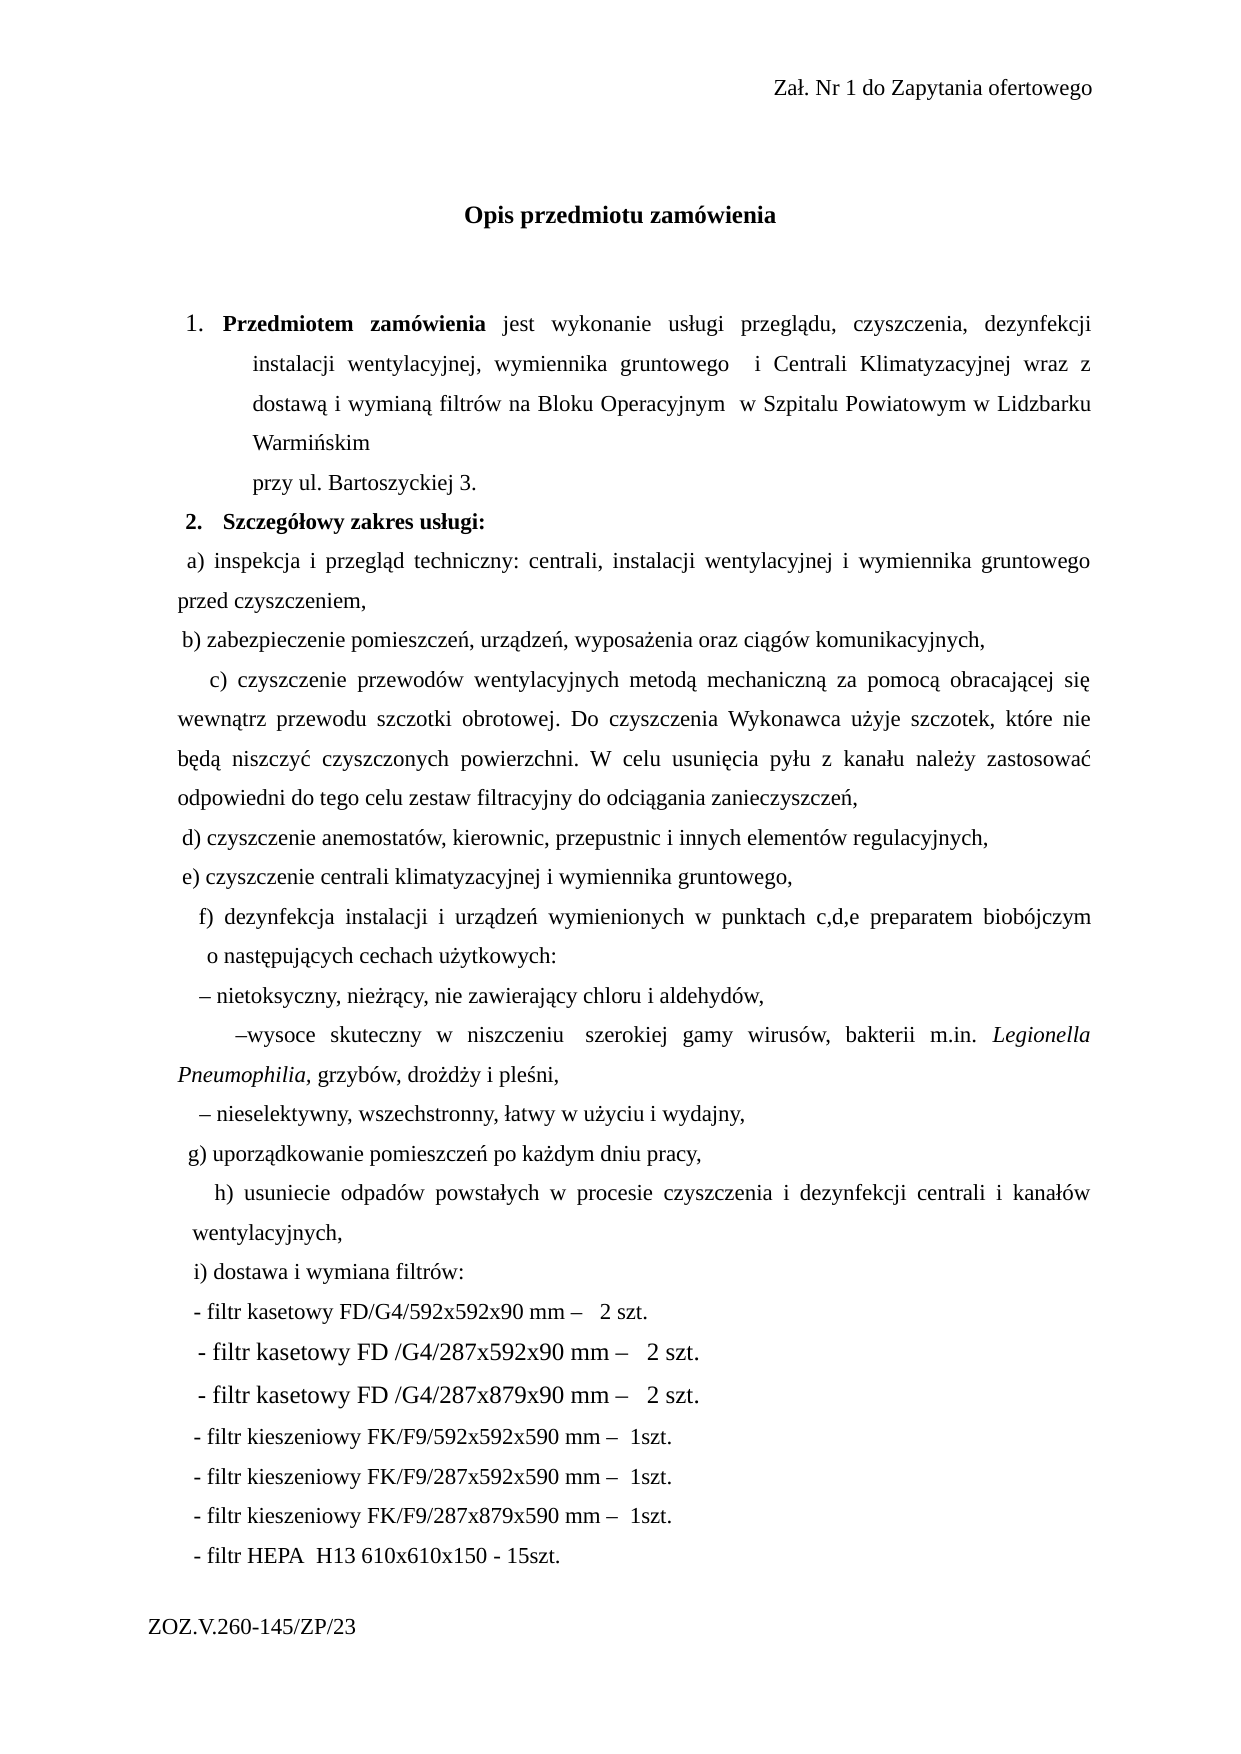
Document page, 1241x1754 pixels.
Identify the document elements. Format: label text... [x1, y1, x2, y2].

text - filtr kieszeniowy FK/F9/287x592x590 mm – 1szt. [148, 1463, 1093, 1489]
text - filtr HEPA H13 610x610x150 - 15szt. [148, 1542, 1093, 1568]
text f) dezynfekcja instalacji i urządzeń wymienionych w punktach c,d,e preparatem biobójczym o następujących cechach użytkowych: [177, 903, 1093, 969]
text e) czyszczenie centrali klimatyzacyjnej i wymiennika gruntowego, [148, 863, 1093, 890]
list Szczegółowy zakres usługi: [185, 508, 1093, 534]
text –wysoce skuteczny w niszczeniu szerokiej gamy wirusów, bakterii m.in. Legionella Pneumophilia, grzybów, drożdży i pleśni, [177, 1021, 1093, 1087]
text g) uporządkowanie pomieszczeń po każdym dniu pracy, [148, 1140, 1093, 1166]
text d) czyszczenie anemostatów, kierownic, przepustnic i innych elementów regulacyjnych, [148, 824, 1093, 850]
text a) inspekcja i przegląd techniczny: centrali, instalacji wentylacyjnej i wymiennika gruntowego przed czyszczeniem, [177, 548, 1093, 613]
text c) czyszczenie przewodów wentylacyjnych metodą mechaniczną za pomocą obracającej się wewnątrz przewodu szczotki obrotowej. Do czyszczenia Wykonawca użyje szczotek, które nie będą niszczyć czyszczonych powierzchni. W celu usunięcia pyłu z kanału należy zastosować odpowiedni do tego celu zestaw filtracyjny do odciągania zanieczyszczeń, [148, 666, 1093, 811]
text – nietoksyczny, nieżrący, nie zawierający chloru i aldehydów, [148, 982, 1093, 1008]
text h) usuniecie odpadów powstałych w procesie czyszczenia i dezynfekcji centrali i kanałów wentylacyjnych, [162, 1179, 1093, 1245]
text - filtr kasetowy FD /G4/287x592x90 mm – 2 szt. [148, 1337, 1093, 1366]
text – nieselektywny, wszechstronny, łatwy w użyciu i wydajny, [148, 1100, 1093, 1127]
text Opis przedmiotu zamówienia [148, 201, 1093, 229]
list Przedmiotem zamówienia jest wykonanie usługi przeglądu, czyszczenia, dezynfekcji instalacji wentylacyjnej, wymiennika gruntowego i Centrali Klimatyzacyjnej wraz z dostawą i wymianą filtrów na Bloku Operacyjnym w Szpitalu Powiatowym w Lidzbarku Warmińskim przy ul. Bartoszyckiej 3. [185, 308, 1093, 495]
text - filtr kasetowy FD/G4/592x592x90 mm – 2 szt. [148, 1298, 1093, 1324]
text i) dostawa i wymiana filtrów: [148, 1258, 1093, 1284]
text - filtr kieszeniowy FK/F9/592x592x590 mm – 1szt. [148, 1423, 1093, 1450]
text - filtr kasetowy FD /G4/287x879x90 mm – 2 szt. [148, 1380, 1093, 1409]
text - filtr kieszeniowy FK/F9/287x879x590 mm – 1szt. [148, 1502, 1093, 1529]
text b) zabezpieczenie pomieszczeń, urządzeń, wyposażenia oraz ciągów komunikacyjnych, [148, 627, 1093, 653]
